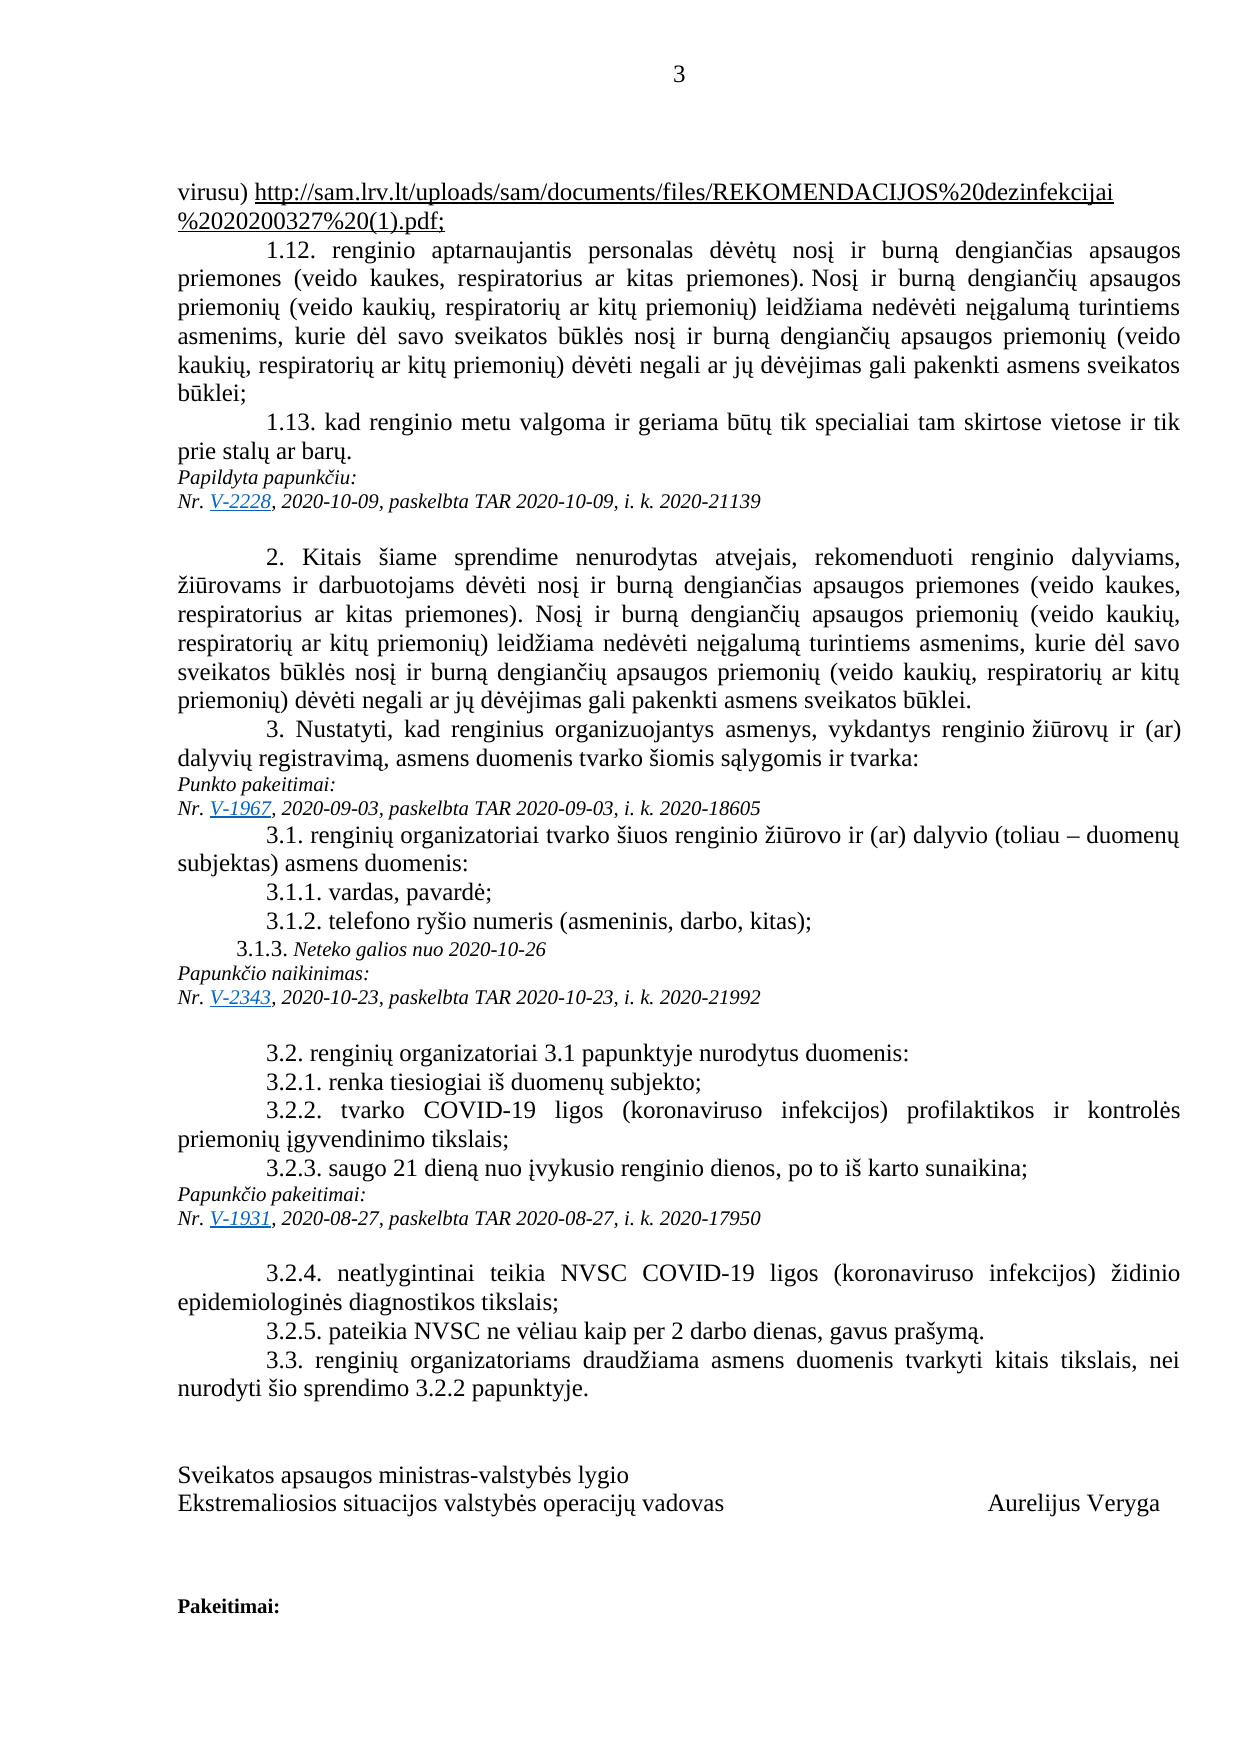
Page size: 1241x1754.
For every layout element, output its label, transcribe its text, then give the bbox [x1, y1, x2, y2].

text virusu) http://sam.lrv.lt/uploads/sam/documents/files/REKOMENDACIJOS%20dezinfekcijai%2020200327%20(1).pdf; [177, 177, 1181, 235]
text 3.2.1. renka tiesiogiai iš duomenų subjekto; [177, 1067, 1181, 1095]
text Nr. V-1931, 2020-08-27, paskelbta TAR 2020-08-27, i. k. 2020-17950 [177, 1206, 1181, 1230]
text Nr. V-2343, 2020-10-23, paskelbta TAR 2020-10-23, i. k. 2020-21992 [177, 985, 1181, 1009]
text Nr. V-1967, 2020-09-03, paskelbta TAR 2020-09-03, i. k. 2020-18605 [177, 796, 1181, 820]
text Punkto pakeitimai: [177, 772, 1181, 796]
text 3.1.2. telefono ryšio numeris (asmeninis, darbo, kitas); [177, 906, 1181, 935]
text 3.1. renginių organizatoriai tvarko šiuos renginio žiūrovo ir (ar) dalyvio (toliau – duomenų subjektas) asmens duomenis: [177, 820, 1181, 877]
text 3.1.1. vardas, pavardė; [177, 877, 1181, 906]
text 3.2.5. pateikia NVSC ne vėliau kaip per 2 darbo dienas, gavus prašymą. [177, 1316, 1181, 1345]
text Pakeitimai: [177, 1594, 1181, 1618]
text Papildyta papunkčiu: [177, 465, 1181, 489]
text Papunkčio naikinimas: [177, 961, 1181, 985]
text 3.2.2. tvarko COVID-19 ligos (koronaviruso infekcijos) profilaktikos ir kontrolės priemonių įgyvendinimo tikslais; [177, 1095, 1181, 1153]
text 3.2.4. neatlygintinai teikia NVSC COVID-19 ligos (koronaviruso infekcijos) židinio epidemiologinės diagnostikos tikslais; [177, 1258, 1181, 1316]
text 3. Nustatyti, kad renginius organizuojantys asmenys, vykdantys renginio žiūrovų ir (ar) dalyvių registravimą, asmens duomenis tvarko šiomis sąlygomis ir tvarka: [177, 714, 1181, 772]
text 1.13. kad renginio metu valgoma ir geriama būtų tik specialiai tam skirtose vietose ir tik prie stalų ar barų. [177, 407, 1181, 465]
text 3.2. renginių organizatoriai 3.1 papunktyje nurodytus duomenis: [177, 1038, 1181, 1067]
text 3.3. renginių organizatoriams draudžiama asmens duomenis tvarkyti kitais tikslais, nei nurodyti šio sprendimo 3.2.2 papunktyje. [177, 1345, 1181, 1402]
text 2. Kitais šiame sprendime nenurodytas atvejais, rekomenduoti renginio dalyviams, žiūrovams ir darbuotojams dėvėti nosį ir burną dengiančias apsaugos priemones (veido kaukes, respiratorius ar kitas priemones). Nosį ir burną dengiančių apsaugos priemonių (veido kaukių, respiratorių ar kitų priemonių) leidžiama nedėvėti neįgalumą turintiems asmenims, kurie dėl savo sveikatos būklės nosį ir burną dengiančių apsaugos priemonių (veido kaukių, respiratorių ar kitų priemonių) dėvėti negali ar jų dėvėjimas gali pakenkti asmens sveikatos būklei. [177, 542, 1181, 714]
text Ekstremaliosios situacijos valstybės operacijų vadovas Aurelijus Veryga [177, 1488, 1181, 1517]
text 1.12. renginio aptarnaujantis personalas dėvėtų nosį ir burną dengiančias apsaugos priemones (veido kaukes, respiratorius ar kitas priemones). Nosį ir burną dengiančių apsaugos priemonių (veido kaukių, respiratorių ar kitų priemonių) leidžiama nedėvėti neįgalumą turintiems asmenims, kurie dėl savo sveikatos būklės nosį ir burną dengiančių apsaugos priemonių (veido kaukių, respiratorių ar kitų priemonių) dėvėti negali ar jų dėvėjimas gali pakenkti asmens sveikatos būklei; [177, 235, 1181, 407]
text Nr. V-2228, 2020-10-09, paskelbta TAR 2020-10-09, i. k. 2020-21139 [177, 489, 1181, 513]
text 3.2.3. saugo 21 dieną nuo įvykusio renginio dienos, po to iš karto sunaikina; [177, 1153, 1181, 1182]
text 3.1.3. Neteko galios nuo 2020-10-26 [177, 935, 1181, 961]
text Papunkčio pakeitimai: [177, 1182, 1181, 1206]
text Sveikatos apsaugos ministras-valstybės lygio [177, 1460, 1181, 1488]
